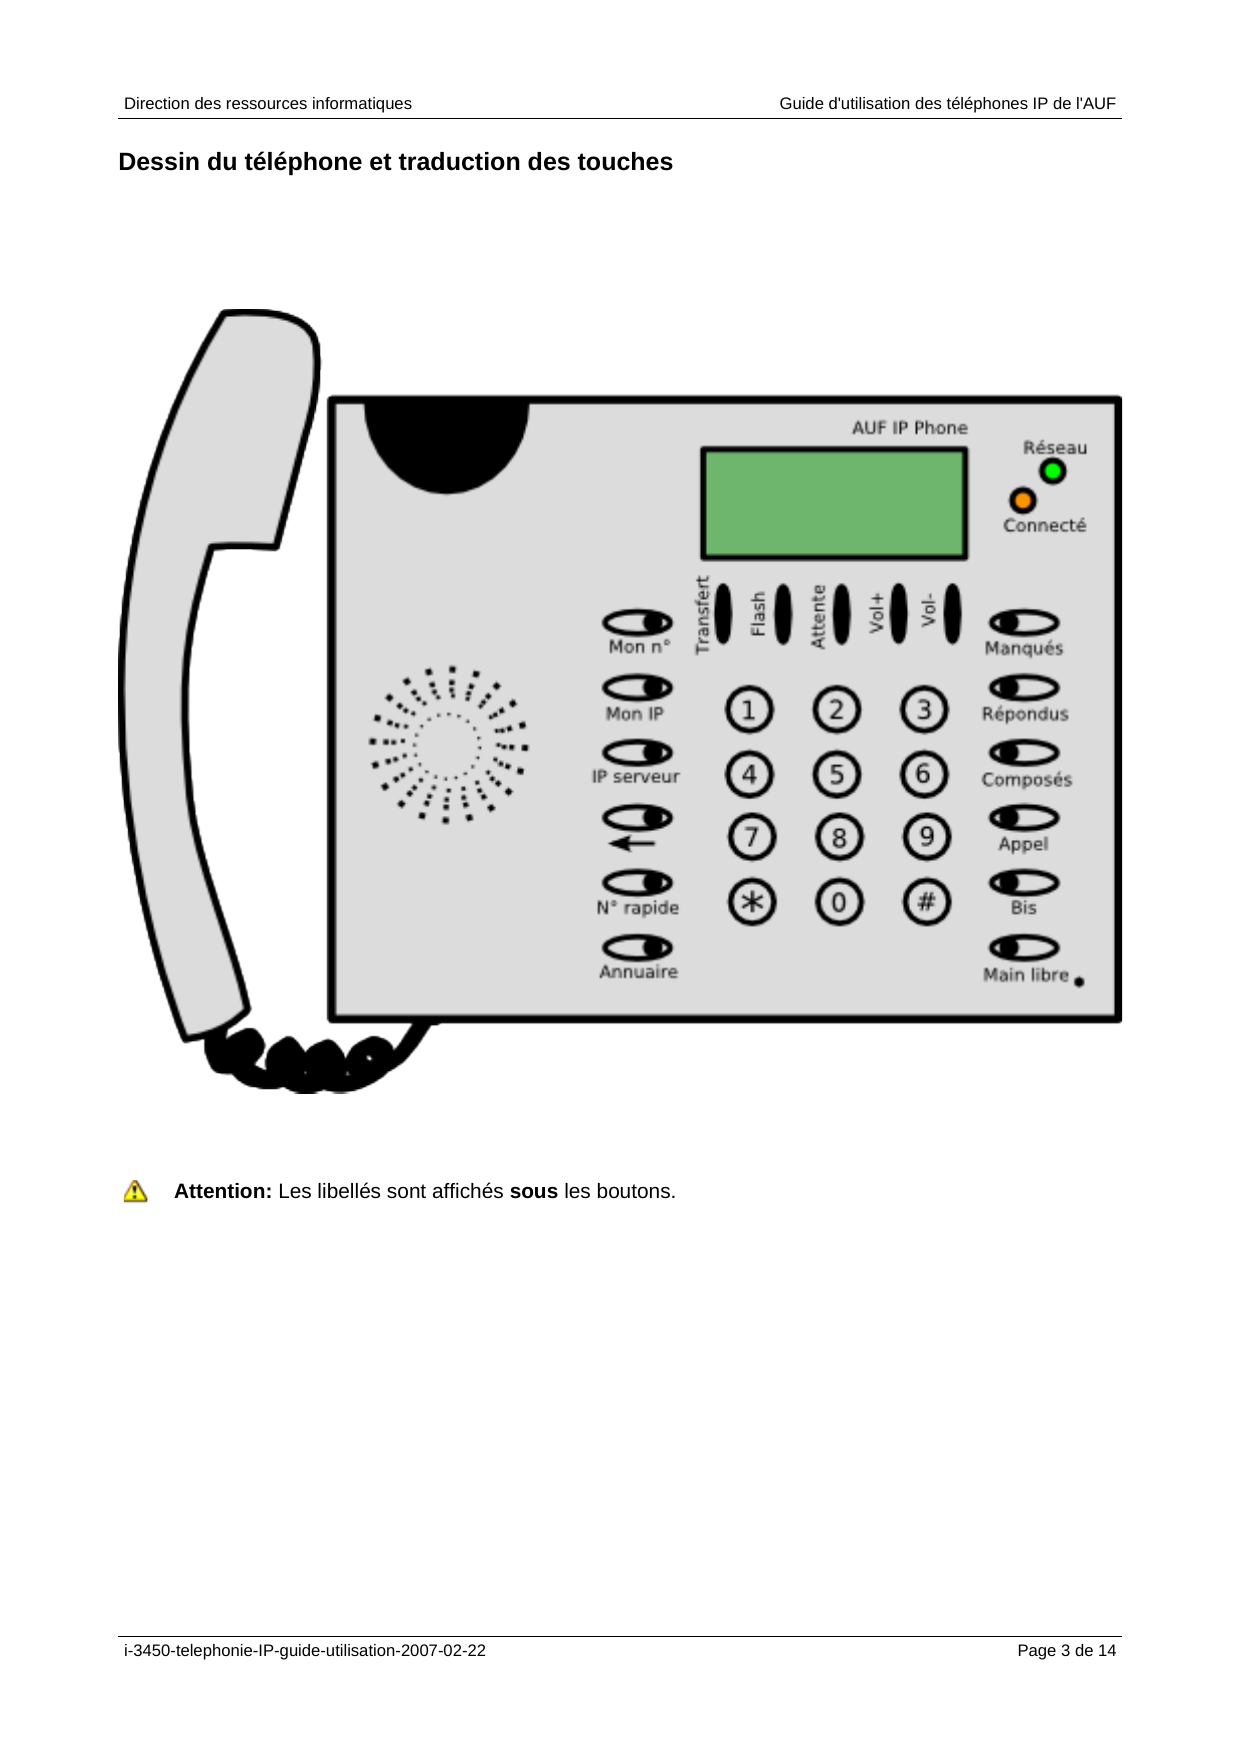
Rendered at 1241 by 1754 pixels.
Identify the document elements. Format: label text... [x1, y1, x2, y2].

table_header [118, 1204, 168, 1243]
picture [123, 1180, 148, 1204]
table_header [118, 1174, 168, 1203]
table_header Attention: Les libellés sont affichés sous les boutons. [168, 1174, 1122, 1243]
subtitle Dessin du téléphone et traduction des touches [118, 147, 1122, 175]
picture [118, 309, 1123, 1094]
